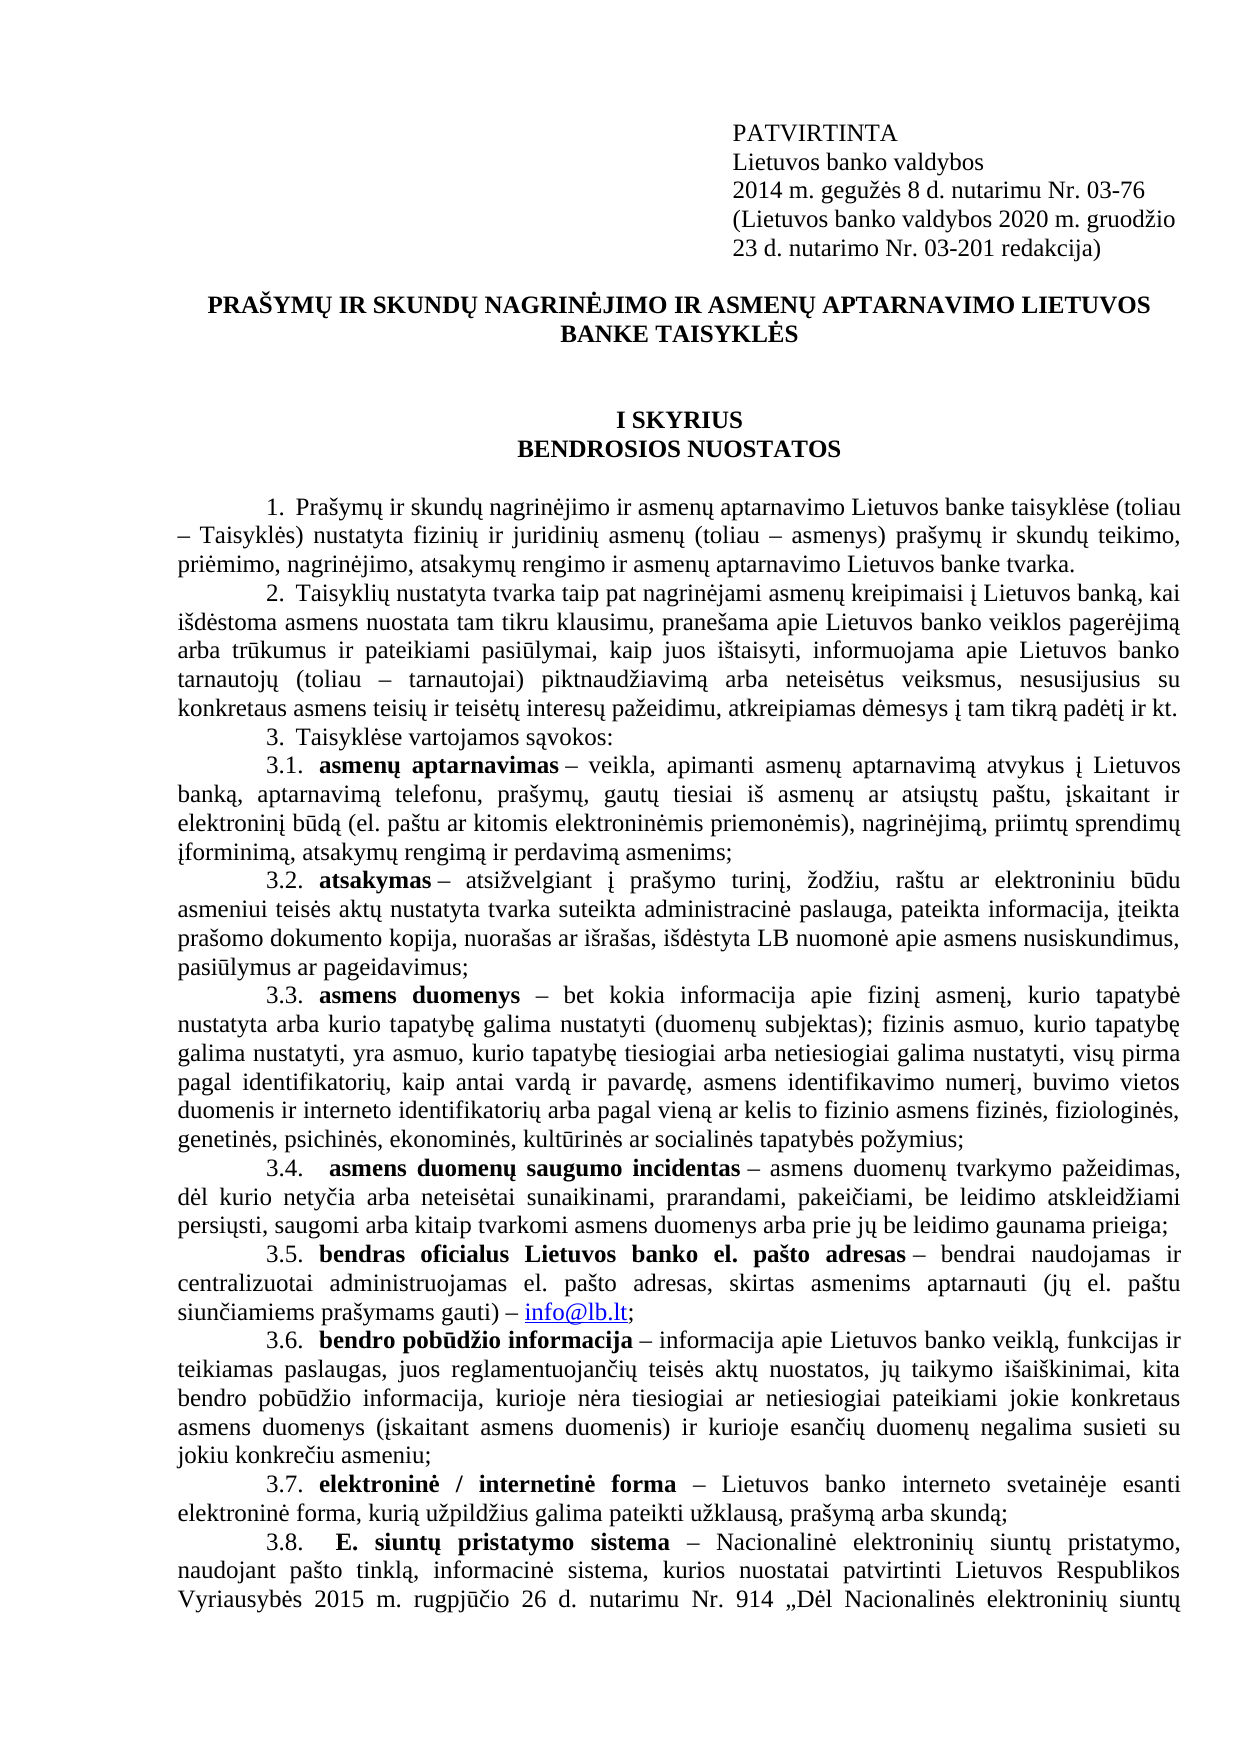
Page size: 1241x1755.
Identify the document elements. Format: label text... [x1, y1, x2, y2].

text 1. Prašymų ir skundų nagrinėjimo ir asmenų aptarnavimo Lietuvos banke taisyklėse (toliau – Taisyklės) nustatyta fizinių ir juridinių asmenų (toliau – asmenys) prašymų ir skundų teikimo, priėmimo, nagrinėjimo, atsakymų rengimo ir asmenų aptarnavimo Lietuvos banke tvarka. [177, 492, 1181, 578]
text BENDROSIOS NUOSTATOS [177, 434, 1181, 463]
text 3.6. bendro pobūdžio informacija – informacija apie Lietuvos banko veiklą, funkcijas ir teikiamas paslaugas, juos reglamentuojančių teisės aktų nuostatos, jų taikymo išaiškinimai, kita bendro pobūdžio informacija, kurioje nėra tiesiogiai ar netiesiogiai pateikiami jokie konkretaus asmens duomenys (įskaitant asmens duomenis) ir kurioje esančių duomenų negalima susieti su jokiu konkrečiu asmeniu; [177, 1326, 1181, 1469]
text 3.5. bendras oficialus Lietuvos banko el. pašto adresas – bendrai naudojamas ir centralizuotai administruojamas el. pašto adresas, skirtas asmenims aptarnauti (jų el. paštu siunčiamiems prašymams gauti) – info@lb.lt; [177, 1239, 1181, 1326]
text 23 d. nutarimo Nr. 03-201 redakcija) [732, 233, 1193, 262]
text PATVIRTINTA [732, 118, 1193, 147]
text 3. Taisyklėse vartojamos sąvokos: [177, 722, 1181, 751]
text Lietuvos banko valdybos [732, 147, 1193, 176]
text 3.8. E. siuntų pristatymo sistema – Nacionalinė elektroninių siuntų pristatymo, naudojant pašto tinklą, informacinė sistema, kurios nuostatai patvirtinti Lietuvos Respublikos Vyriausybės 2015 m. rugpjūčio 26 d. nutarimu Nr. 914 „Dėl Nacionalinės elektroninių siuntų [177, 1527, 1181, 1613]
text 2. Taisyklių nustatyta tvarka taip pat nagrinėjami asmenų kreipimaisi į Lietuvos banką, kai išdėstoma asmens nuostata tam tikru klausimu, pranešama apie Lietuvos banko veiklos pagerėjimą arba trūkumus ir pateikiami pasiūlymai, kaip juos ištaisyti, informuojama apie Lietuvos banko tarnautojų (toliau – tarnautojai) piktnaudžiavimą arba neteisėtus veiksmus, nesusijusius su konkretaus asmens teisių ir teisėtų interesų pažeidimu, atkreipiamas dėmesys į tam tikrą padėtį ir kt. [177, 578, 1181, 722]
text PRAŠYMŲ IR SKUNDŲ NAGRINĖJIMO IR ASMENŲ APTARNAVIMO LIETUVOS BANKE TAISYKLĖS [177, 291, 1181, 348]
text 3.7. elektroninė / internetinė forma – Lietuvos banko interneto svetainėje esanti elektroninė forma, kurią užpildžius galima pateikti užklausą, prašymą arba skundą; [177, 1469, 1181, 1527]
text 3.1. asmenų aptarnavimas – veikla, apimanti asmenų aptarnavimą atvykus į Lietuvos banką, aptarnavimą telefonu, prašymų, gautų tiesiai iš asmenų ar atsiųstų paštu, įskaitant ir elektroninį būdą (el. paštu ar kitomis elektroninėmis priemonėmis), nagrinėjimą, priimtų sprendimų įforminimą, atsakymų rengimą ir perdavimą asmenims; [177, 751, 1181, 866]
text 2014 m. gegužės 8 d. nutarimu Nr. 03-76 [732, 176, 1193, 204]
text 3.4. asmens duomenų saugumo incidentas – asmens duomenų tvarkymo pažeidimas, dėl kurio netyčia arba neteisėtai sunaikinami, prarandami, pakeičiami, be leidimo atskleidžiami persiųsti, saugomi arba kitaip tvarkomi asmens duomenys arba prie jų be leidimo gaunama prieiga; [177, 1153, 1181, 1239]
text I SKYRIUS [177, 406, 1181, 434]
text (Lietuvos banko valdybos 2020 m. gruodžio [732, 204, 1193, 233]
text 3.2. atsakymas – atsižvelgiant į prašymo turinį, žodžiu, raštu ar elektroniniu būdu asmeniui teisės aktų nustatyta tvarka suteikta administracinė paslauga, pateikta informacija, įteikta prašomo dokumento kopija, nuorašas ar išrašas, išdėstyta LB nuomonė apie asmens nusiskundimus, pasiūlymus ar pageidavimus; [177, 866, 1181, 981]
text 3.3. asmens duomenys – bet kokia informacija apie fizinį asmenį, kurio tapatybė nustatyta arba kurio tapatybę galima nustatyti (duomenų subjektas); fizinis asmuo, kurio tapatybę galima nustatyti, yra asmuo, kurio tapatybę tiesiogiai arba netiesiogiai galima nustatyti, visų pirma pagal identifikatorių, kaip antai vardą ir pavardę, asmens identifikavimo numerį, buvimo vietos duomenis ir interneto identifikatorių arba pagal vieną ar kelis to fizinio asmens fizinės, fiziologinės, genetinės, psichinės, ekonominės, kultūrinės ar socialinės tapatybės požymius; [177, 981, 1181, 1153]
